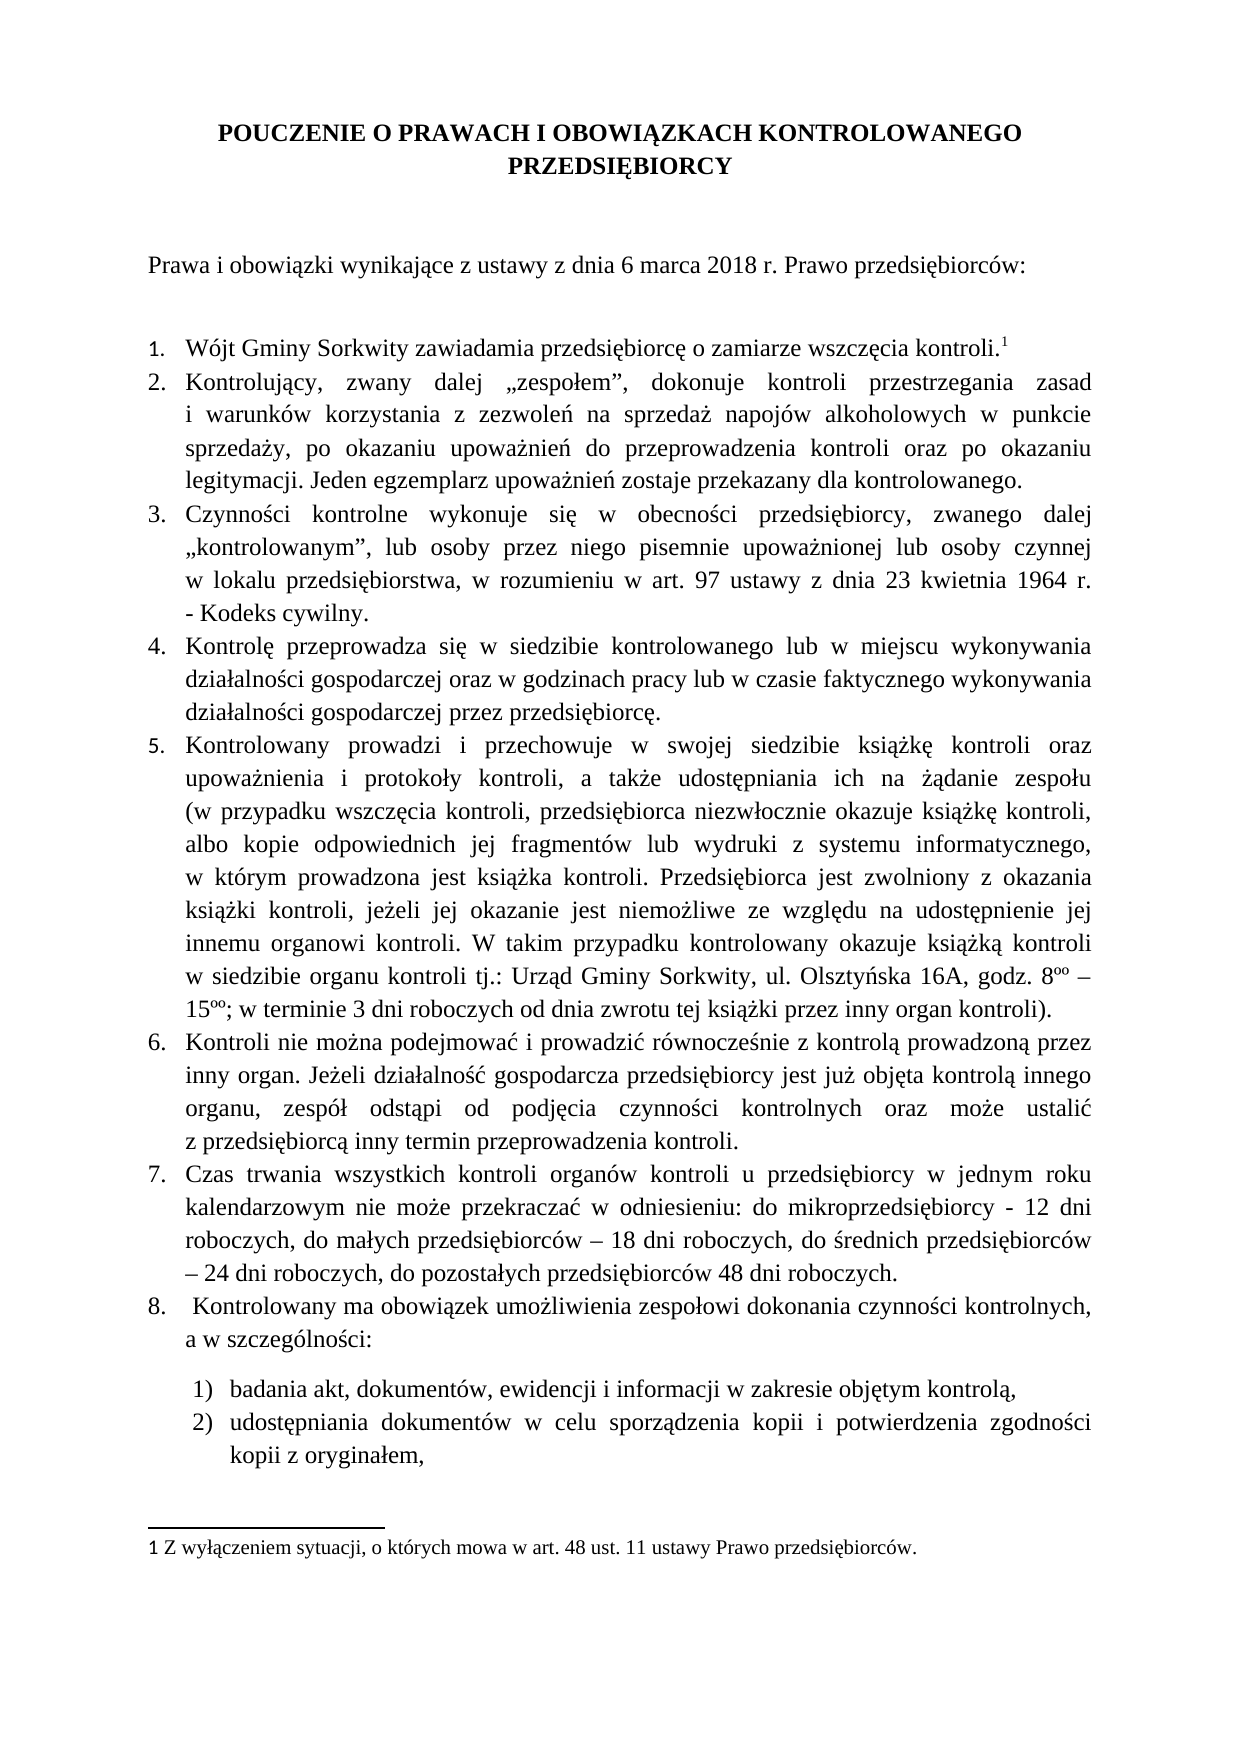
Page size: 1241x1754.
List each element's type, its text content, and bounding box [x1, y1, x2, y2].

text Prawa i obowiązki wynikające z ustawy z dnia 6 marca 2018 r. Prawo przedsiębiorców: [148, 251, 1092, 279]
list Z wyłączeniem sytuacji, o których mowa w art. 48 ust. 11 ustawy Prawo przedsiębiorców. [148, 1534, 1092, 1559]
text POUCZENIE O PRAWACH I OBOWIĄZKACH KONTROLOWANEGO PRZEDSIĘBIORCY [148, 118, 1092, 180]
list Czas trwania wszystkich kontroli organów kontroli u przedsiębiorcy w jednym roku kalendarzowym nie może przekraczać w odniesieniu: do mikroprzedsiębiorcy - 12 dni roboczych, do małych przedsiębiorców – 18 dni roboczych, do średnich przedsiębiorców – 24 dni roboczych, do pozostałych przedsiębiorców 48 dni roboczych. [148, 1159, 1092, 1287]
list Kontrolowany ma obowiązek umożliwienia zespołowi dokonania czynności kontrolnych, a w szczególności: [148, 1291, 1092, 1353]
list badania akt, dokumentów, ewidencji i informacji w zakresie objętym kontrolą, [192, 1374, 1092, 1403]
list Kontrolujący, zwany dalej „zespołem”, dokonuje kontroli przestrzegania zasad i warunków korzystania z zezwoleń na sprzedaż napojów alkoholowych w punkcie sprzedaży, po okazaniu upoważnień do przeprowadzenia kontroli oraz po okazaniu legitymacji. Jeden egzemplarz upoważnień zostaje przekazany dla kontrolowanego. [148, 367, 1092, 494]
list Wójt Gminy Sorkwity zawiadamia przedsiębiorcę o zamiarze wszczęcia kontroli. [148, 333, 1092, 362]
list Kontrolowany prowadzi i przechowuje w swojej siedzibie książkę kontroli oraz upoważnienia i protokoły kontroli, a także udostępniania ich na żądanie zespołu (w przypadku wszczęcia kontroli, przedsiębiorca niezwłocznie okazuje książkę kontroli, albo kopie odpowiednich jej fragmentów lub wydruki z systemu informatycznego, w którym prowadzona jest książka kontroli. Przedsiębiorca jest zwolniony z okazania książki kontroli, jeżeli jej okazanie jest niemożliwe ze względu na udostępnienie jej innemu organowi kontroli. W takim przypadku kontrolowany okazuje książką kontroli w siedzibie organu kontroli tj.: Urząd Gminy Sorkwity, ul. Olsztyńska 16A, godz. 8ºº – 15ºº; w terminie 3 dni roboczych od dnia zwrotu tej książki przez inny organ kontroli). [148, 730, 1092, 1023]
list Kontrolę przeprowadza się w siedzibie kontrolowanego lub w miejscu wykonywania działalności gospodarczej oraz w godzinach pracy lub w czasie faktycznego wykonywania działalności gospodarczej przez przedsiębiorcę. [148, 631, 1092, 726]
list udostępniania dokumentów w celu sporządzenia kopii i potwierdzenia zgodności kopii z oryginałem, [192, 1407, 1092, 1469]
list Kontroli nie można podejmować i prowadzić równocześnie z kontrolą prowadzoną przez inny organ. Jeżeli działalność gospodarcza przedsiębiorcy jest już objęta kontrolą innego organu, zespół odstąpi od podjęcia czynności kontrolnych oraz może ustalić z przedsiębiorcą inny termin przeprowadzenia kontroli. [148, 1027, 1092, 1155]
list Czynności kontrolne wykonuje się w obecności przedsiębiorcy, zwanego dalej „kontrolowanym”, lub osoby przez niego pisemnie upoważnionej lub osoby czynnej w lokalu przedsiębiorstwa, w rozumieniu w art. 97 ustawy z dnia 23 kwietnia 1964 r. - Kodeks cywilny. [148, 499, 1092, 626]
